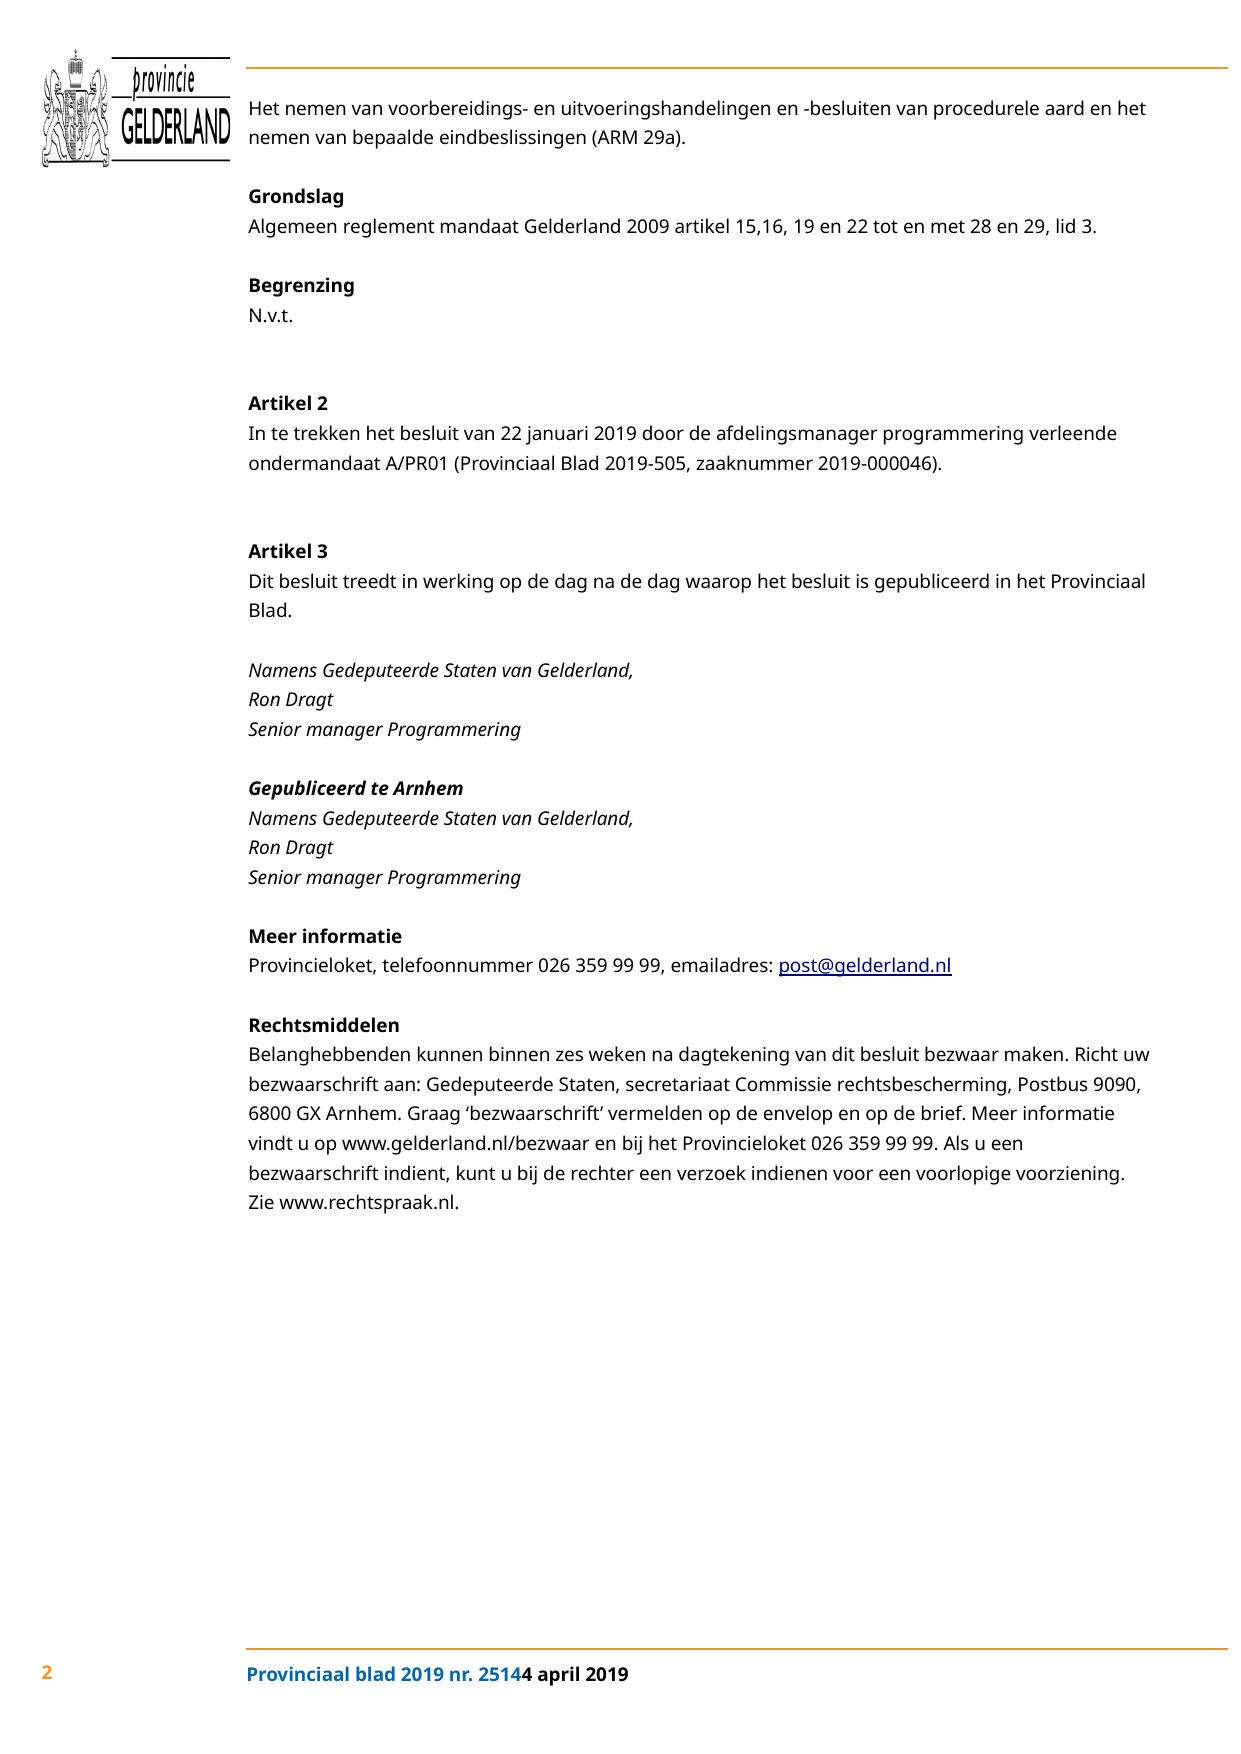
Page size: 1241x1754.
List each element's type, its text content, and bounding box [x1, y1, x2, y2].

text Meer informatie [248, 923, 1152, 949]
picture [41, 47, 231, 172]
text Senior manager Programmering [248, 716, 1152, 742]
text In te trekken het besluit van 22 januari 2019 door de afdelingsmanager programmering verleende ondermandaat A/PR01 (Provinciaal Blad 2019-505, zaaknummer 2019-000046). [248, 420, 1152, 476]
text Belanghebbenden kunnen binnen zes weken na dagtekening van dit besluit bezwaar maken. Richt uw bezwaarschrift aan: Gedeputeerde Staten, secretariaat Commissie rechtsbescherming, Postbus 9090, 6800 GX Arnhem. Graag ‘bezwaarschrift’ vermelden op de envelop en op de brief. Meer informatie vindt u op www.gelderland.nl/bezwaar en bij het Provincieloket 026 359 99 99. Als u een bezwaarschrift indient, kunt u bij de rechter een verzoek indienen voor een voorlopige voorziening. Zie www.rechtspraak.nl. [248, 1041, 1152, 1215]
text Namens Gedeputeerde Staten van Gelderland, [248, 805, 1152, 831]
text Grondslag [248, 183, 1152, 209]
text Gepubliceerd te Arnhem [248, 775, 1152, 801]
text N.v.t. [248, 302, 1152, 328]
text Ron Dragt [248, 686, 1152, 712]
text Artikel 2 [248, 391, 1152, 416]
text Het nemen van voorbereidings- en uitvoeringshandelingen en -besluiten van procedurele aard en het nemen van bepaalde eindbeslissingen (ARM 29a). [248, 95, 1152, 150]
text Namens Gedeputeerde Staten van Gelderland, [248, 657, 1152, 683]
text Provincieloket, telefoonnummer 026 359 99 99, emailadres: post@gelderland.nl [248, 953, 1152, 978]
text Dit besluit treedt in werking op de dag na de dag waarop het besluit is gepubliceerd in het Provinciaal Blad. [248, 568, 1152, 623]
text Ron Dragt [248, 834, 1152, 860]
text Algemeen reglement mandaat Gelderland 2009 artikel 15,16, 19 en 22 tot en met 28 en 29, lid 3. [248, 213, 1152, 239]
text Begrenzing [248, 272, 1152, 298]
text Rechtsmiddelen [248, 1012, 1152, 1038]
text Artikel 3 [248, 538, 1152, 564]
text Senior manager Programmering [248, 864, 1152, 890]
